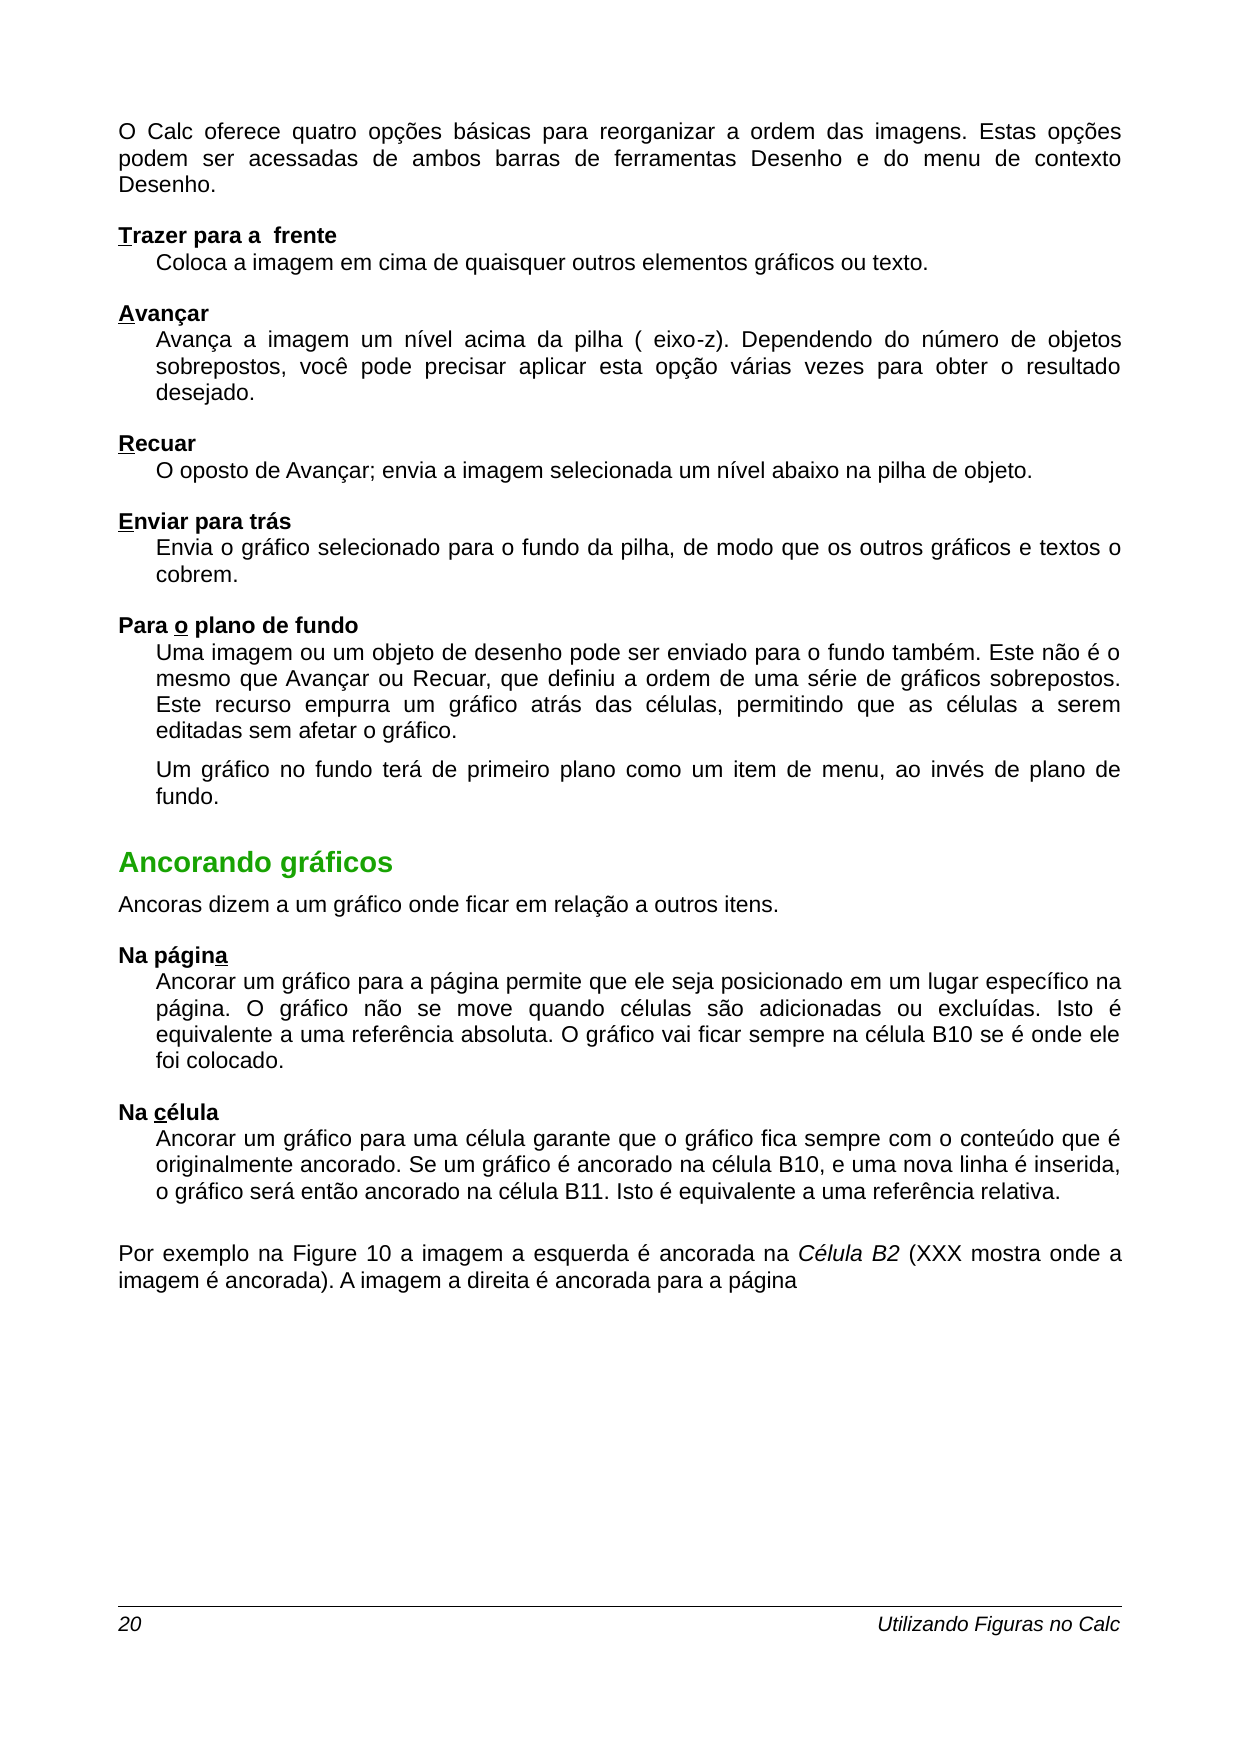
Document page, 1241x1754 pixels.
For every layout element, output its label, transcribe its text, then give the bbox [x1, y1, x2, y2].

text Envia o gráfico selecionado para o fundo da pilha, de modo que os outros gráficos e textos o cobrem. [156, 534, 1122, 587]
text Um gráfico no fundo terá de primeiro plano como um item de menu, ao invés de plano de fundo. [156, 756, 1122, 809]
text Ancorar um gráfico para uma célula garante que o gráfico fica sempre com o conteúdo que é originalmente ancorado. Se um gráfico é ancorado na célula B10, e uma nova linha é inserida, o gráfico será então ancorado na célula B11. Isto é equivalente a uma referência relativa. [156, 1125, 1122, 1204]
text Enviar para trás [118, 508, 1122, 534]
text Uma imagem ou um objeto de desenho pode ser enviado para o fundo também. Este não é o mesmo que Avançar ou Recuar, que definiu a ordem de uma série de gráficos sobrepostos. Este recurso empurra um gráfico atrás das células, permitindo que as células a serem editadas sem afetar o gráfico. [156, 638, 1122, 744]
text O oposto de Avançar; envia a imagem selecionada um nível abaixo na pilha de objeto. [156, 457, 1122, 483]
text Trazer para a frente [118, 222, 1122, 248]
text Por exemplo na Figure 10 a imagem a esquerda é ancorada na Célula B2 (XXX mostra onde a imagem é ancorada). A imagem a direita é ancorada para a página [118, 1240, 1122, 1293]
text Avançar [118, 300, 1122, 326]
text Na célula [118, 1099, 1122, 1125]
text Ancoras dizem a um gráfico onde ficar em relação a outros itens. [118, 891, 1122, 917]
text Ancorar um gráfico para a página permite que ele seja posicionado em um lugar específico na página. O gráfico não se move quando células são adicionadas ou excluídas. Isto é equivalente a uma referência absoluta. O gráfico vai ficar sempre na célula B10 se é onde ele foi colocado. [156, 968, 1122, 1074]
text Avança a imagem um nível acima da pilha ( eixo‑z). Dependendo do número de objetos sobrepostos, você pode precisar aplicar esta opção várias vezes para obter o resultado desejado. [156, 326, 1122, 405]
text O Calc oferece quatro opções básicas para reorganizar a ordem das imagens. Estas opções podem ser acessadas de ambos barras de ferramentas Desenho e do menu de contexto Desenho. [118, 118, 1122, 197]
text Na página [118, 942, 1122, 968]
text Recuar [118, 430, 1122, 457]
subtitle Ancorando gráficos [118, 844, 1122, 878]
text Coloca a imagem em cima de quaisquer outros elementos gráficos ou texto. [156, 248, 1122, 275]
text Para o plano de fundo [118, 612, 1122, 638]
